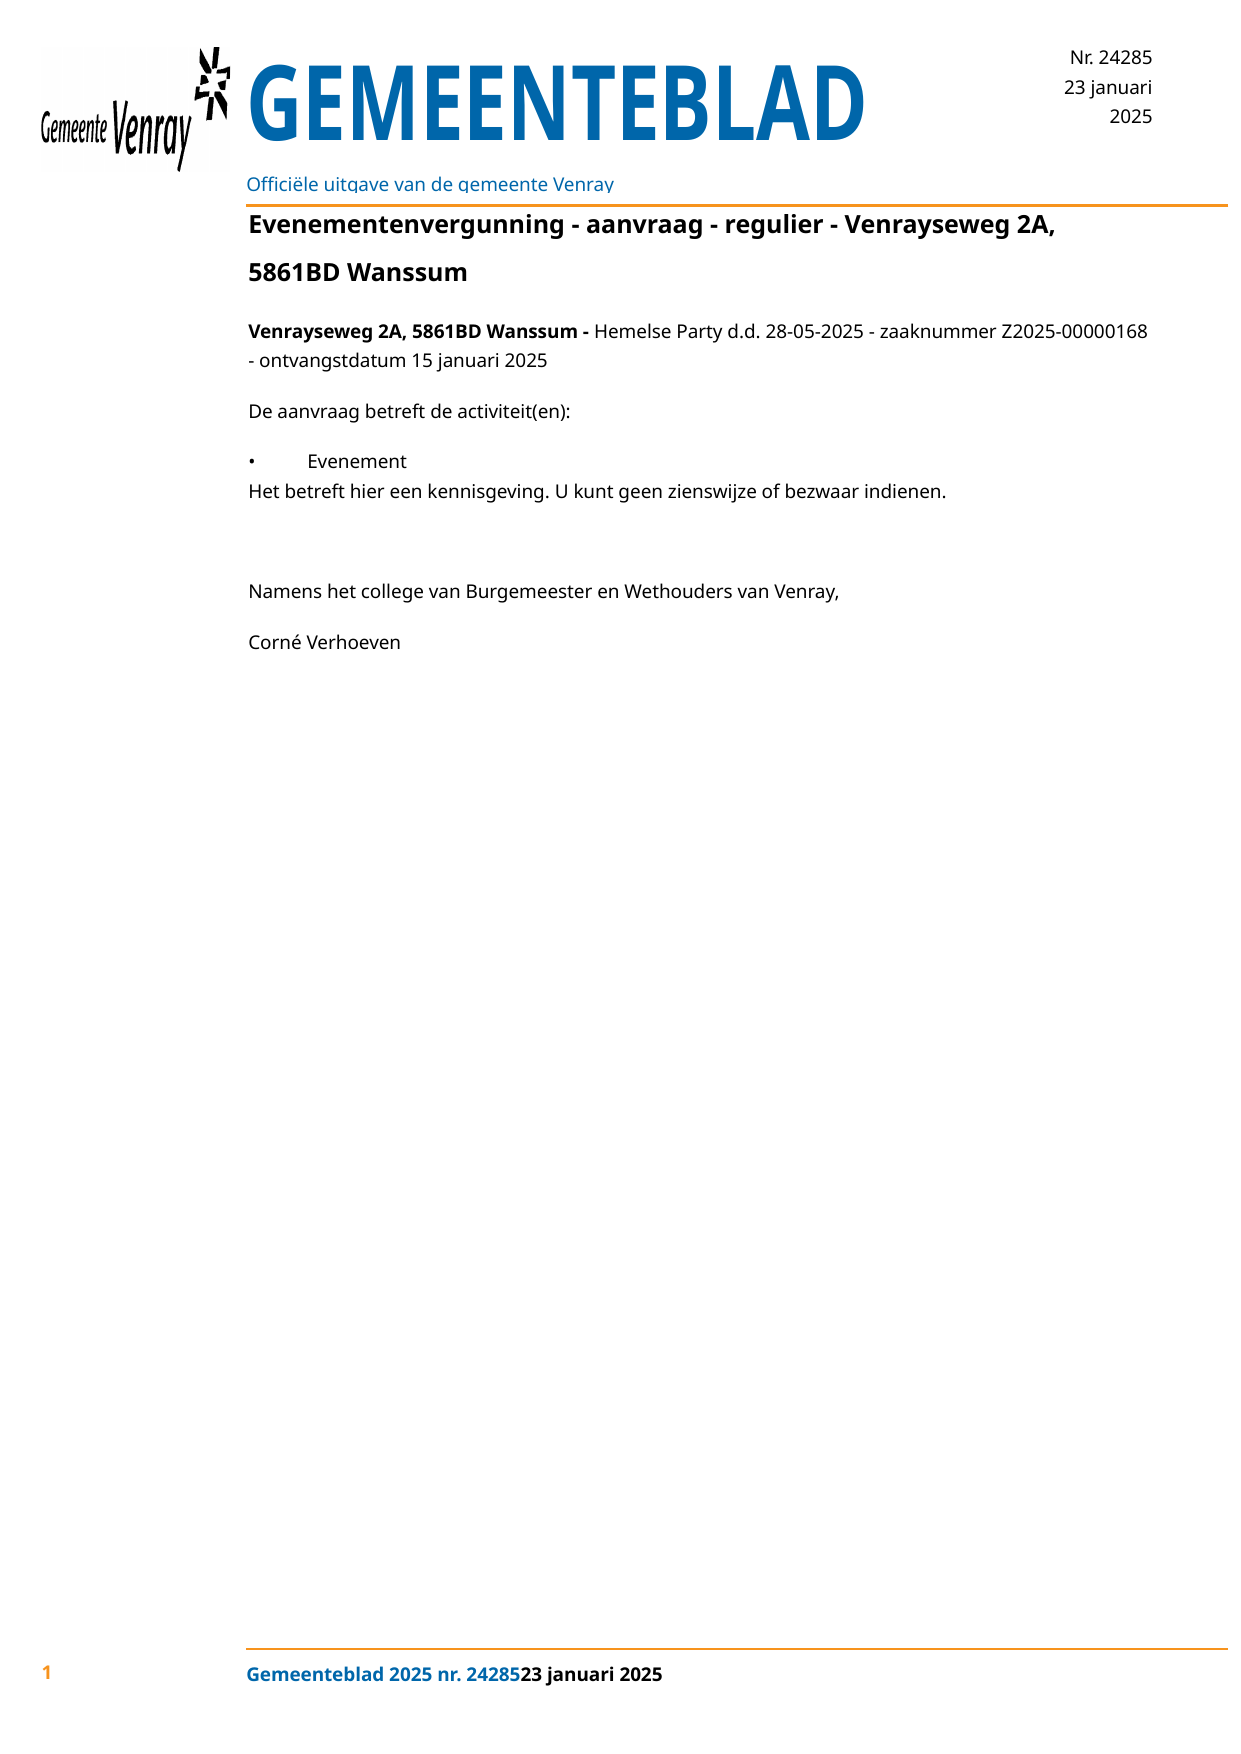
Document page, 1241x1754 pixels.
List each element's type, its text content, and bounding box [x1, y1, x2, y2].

text Evenementenvergunning - aanvraag - regulier - Venrayseweg 2A, 5861BD Wanssum [248, 207, 1152, 288]
text Corné Verhoeven [248, 629, 1152, 655]
picture [41, 47, 231, 172]
text Het betreft hier een kennisgeving. U kunt geen zienswijze of bezwaar indienen. [248, 478, 1152, 504]
text Namens het college van Burgemeester en Wethouders van Venray, [248, 579, 1152, 604]
text De aanvraag betreft de activiteit(en): [248, 398, 1152, 424]
text Venrayseweg 2A, 5861BD Wanssum - Hemelse Party d.d. 28-05-2025 - zaaknummer Z2025-00000168 - ontvangstdatum 15 januari 2025 [248, 318, 1152, 373]
list Evenement [248, 448, 1152, 474]
